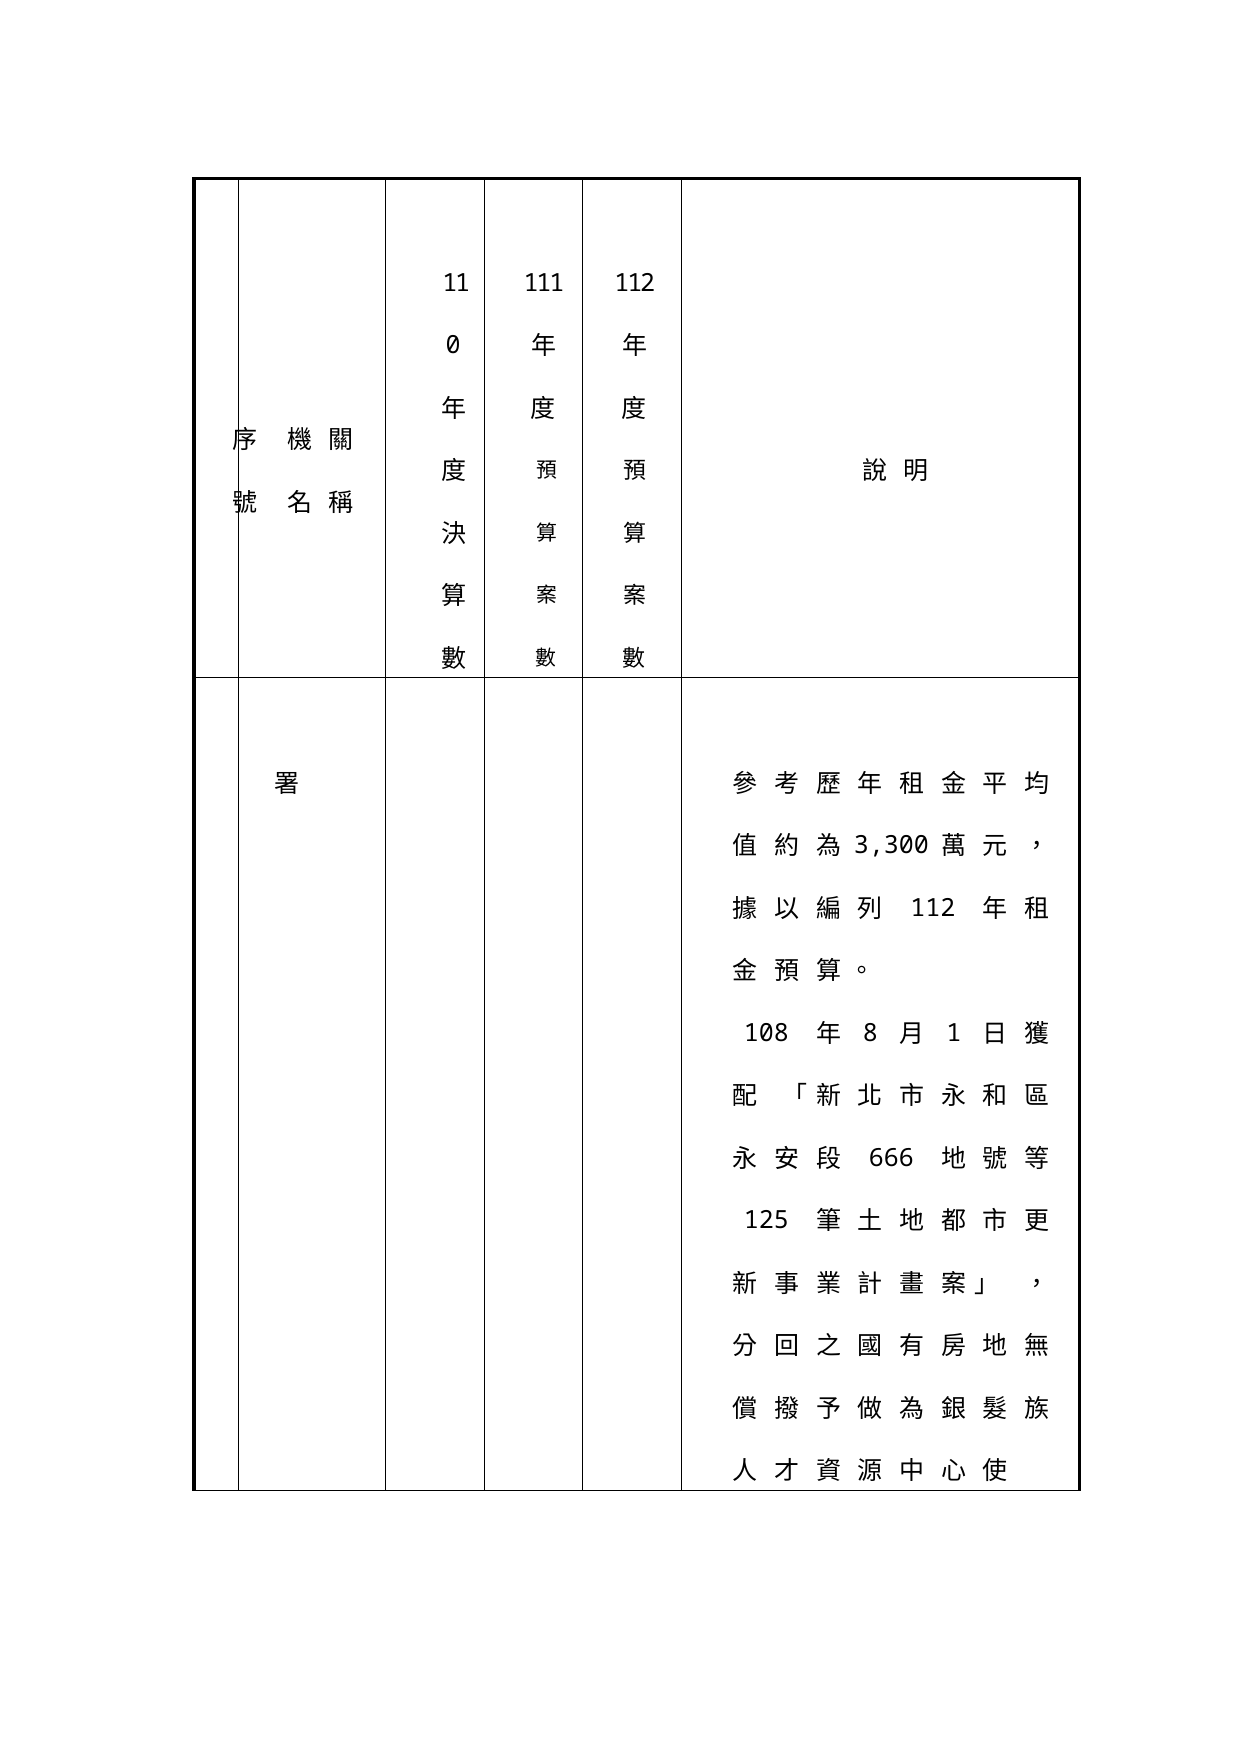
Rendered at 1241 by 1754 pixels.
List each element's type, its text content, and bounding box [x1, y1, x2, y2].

table_cell [485, 678, 582, 1490]
table_cell 署 [239, 678, 385, 1490]
table_header 序號 [196, 180, 238, 677]
table_cell [386, 678, 484, 1490]
table_cell 參考歷年租金平均值約為3,300萬元，據以編列112年租金預算。 108年8月1日獲配「新北市永和區永安段666地號等125筆土地都市更新事業計畫案」，分回之國有房地無償撥予做為銀髮族人才資源中心使 [682, 678, 1078, 1490]
table_header 112年度預算案數 [583, 180, 681, 677]
table_header 111年度 預算案數 [485, 180, 582, 677]
table_header 機關名稱 [239, 180, 385, 677]
table_cell [583, 678, 681, 1490]
table_header 110年度決算數 [386, 180, 484, 677]
table_header 說明 [682, 180, 1078, 677]
table_cell [196, 678, 238, 1490]
